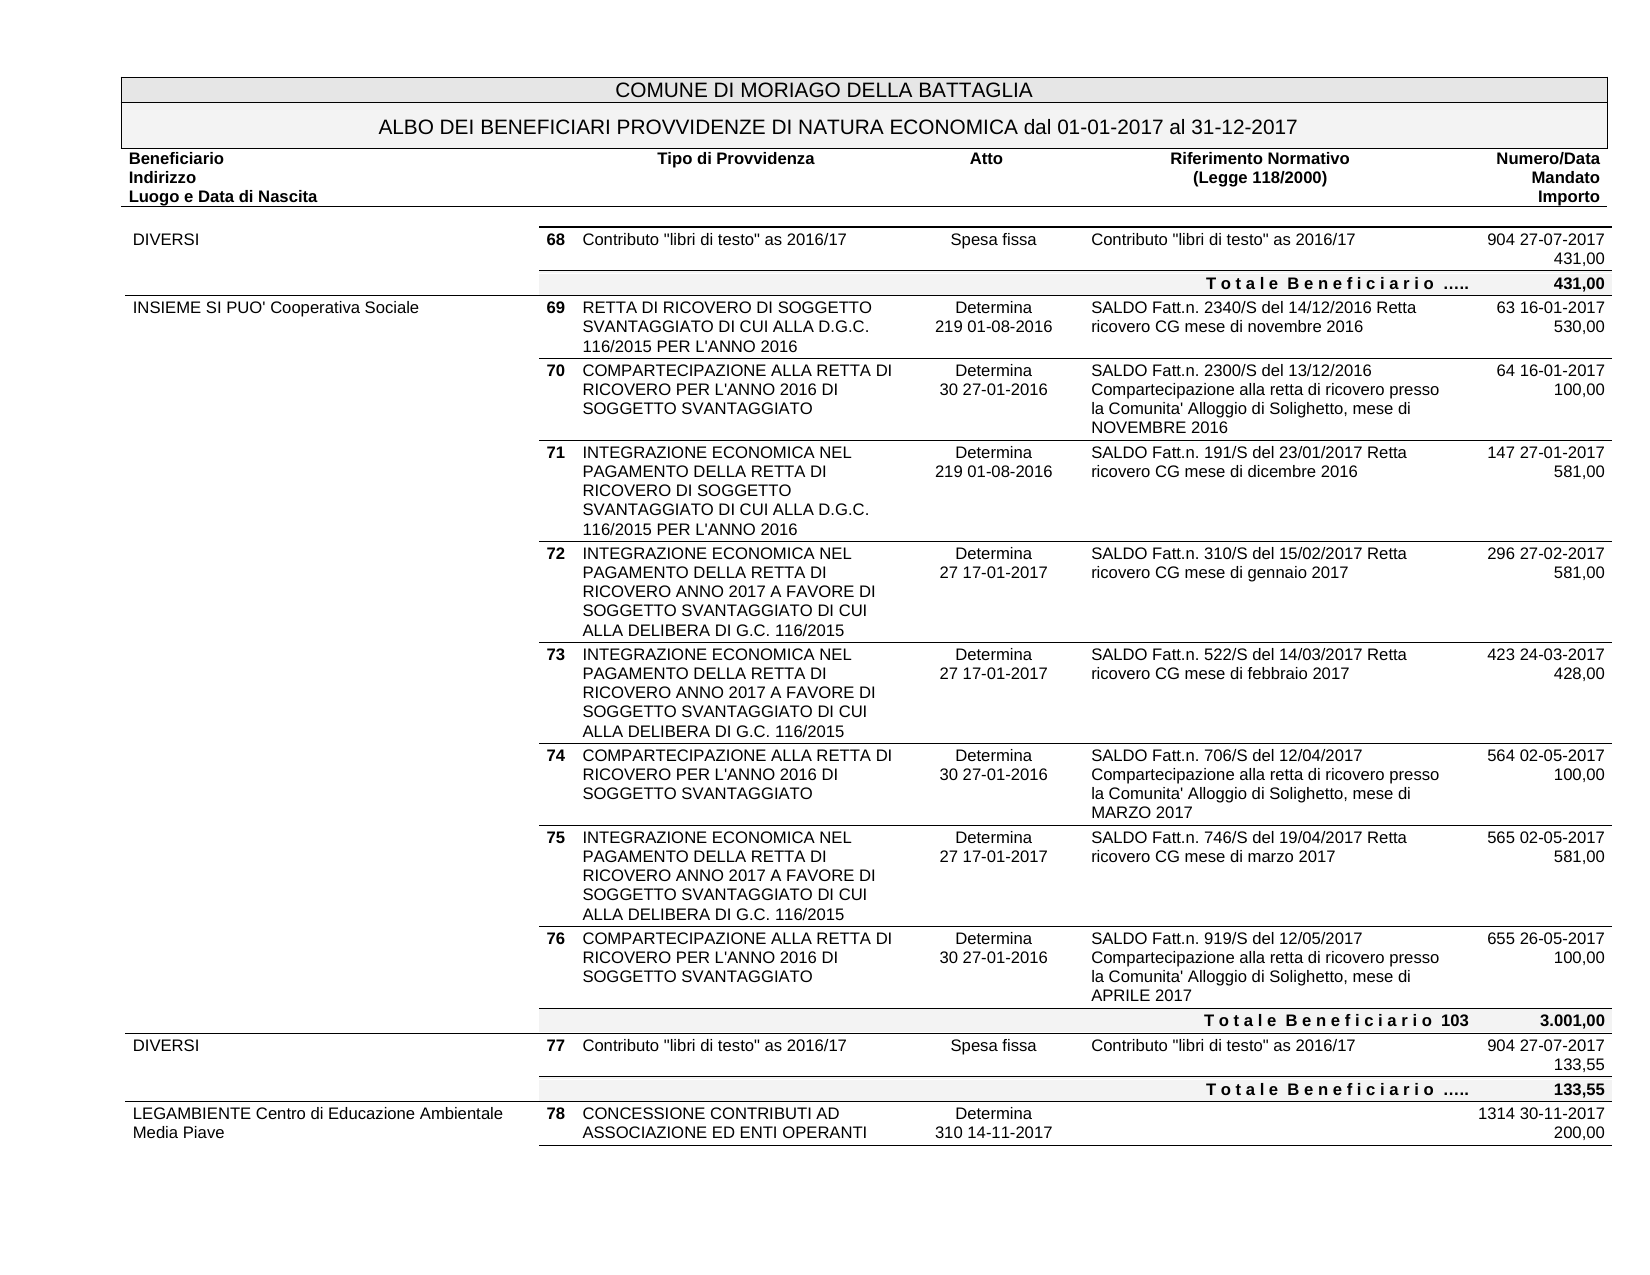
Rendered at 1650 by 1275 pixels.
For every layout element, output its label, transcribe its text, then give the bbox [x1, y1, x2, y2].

table_cell 3.001,00 [1476, 1011, 1612, 1030]
table_cell [125, 274, 167, 293]
table_cell Contributo "libri di testo" as 2016/17 [575, 228, 903, 270]
table_cell [125, 926, 539, 1007]
table_cell 70 [539, 359, 575, 439]
table_cell Spesa fissa [903, 1034, 1084, 1076]
table_cell 75 [539, 826, 575, 926]
table_cell [167, 1080, 539, 1099]
table_cell 564 02-05-2017 100,00 [1449, 744, 1612, 824]
table_cell DIVERSI [125, 226, 539, 270]
table_cell T o t a l e B e n e f i c i a r i o 103 [1084, 1011, 1476, 1030]
table_cell 68 [539, 228, 575, 270]
table_cell 296 27-02-2017 581,00 [1449, 542, 1612, 642]
table_cell [125, 1011, 167, 1030]
table_cell [740, 1080, 1005, 1099]
table_cell [1005, 1011, 1084, 1030]
table_cell [125, 358, 539, 439]
table_cell [1005, 1080, 1084, 1099]
table_cell 423 24-03-2017 428,00 [1449, 643, 1612, 743]
table_cell SALDO Fatt.n. 522/S del 14/03/2017 Retta ricovero CG mese di febbraio 2017 [1084, 643, 1449, 743]
table_cell Determina 27 17-01-2017 [903, 643, 1084, 743]
table_cell 63 16-01-2017 530,00 [1449, 296, 1612, 358]
table_cell SALDO Fatt.n. 2300/S del 13/12/2016 Compartecipazione alla retta di ricovero presso la Comunita' Alloggio di Solighetto, mese di NOVEMBRE 2016 [1084, 359, 1449, 439]
table_cell 76 [539, 927, 575, 1007]
table_cell T o t a l e B e n e f i c i a r i o ….. [1084, 1080, 1476, 1099]
table_cell [1084, 1102, 1449, 1144]
table_cell SALDO Fatt.n. 919/S del 12/05/2017 Compartecipazione alla retta di ricovero presso la Comunita' Alloggio di Solighetto, mese di APRILE 2017 [1084, 927, 1449, 1007]
table_cell T o t a l e B e n e f i c i a r i o ….. [1084, 274, 1476, 293]
table_cell 147 27-01-2017 581,00 [1449, 441, 1612, 541]
table_cell [125, 642, 539, 743]
table_cell 77 [539, 1034, 575, 1076]
table_cell Contributo "libri di testo" as 2016/17 [575, 1034, 903, 1076]
table_cell 73 [539, 643, 575, 743]
table_cell [167, 1011, 539, 1030]
table_cell Determina 27 17-01-2017 [903, 542, 1084, 642]
table_cell SALDO Fatt.n. 191/S del 23/01/2017 Retta ricovero CG mese di dicembre 2016 [1084, 441, 1449, 541]
table_cell 71 [539, 441, 575, 541]
table_cell Determina 30 27-01-2016 [903, 359, 1084, 439]
table_cell [167, 274, 539, 293]
table_cell SALDO Fatt.n. 310/S del 15/02/2017 Retta ricovero CG mese di gennaio 2017 [1084, 542, 1449, 642]
table_cell [125, 1080, 167, 1099]
table_cell Determina 219 01-08-2016 [903, 441, 1084, 541]
table_cell [539, 1011, 740, 1030]
table_cell INTEGRAZIONE ECONOMICA NEL PAGAMENTO DELLA RETTA DI RICOVERO ANNO 2017 A FAVORE DI SOGGETTO SVANTAGGIATO DI CUI ALLA DELIBERA DI G.C. 116/2015 [575, 643, 903, 743]
table_cell Determina 27 17-01-2017 [903, 826, 1084, 926]
table_cell INSIEME SI PUO' Cooperativa Sociale [125, 296, 539, 358]
table_cell INTEGRAZIONE ECONOMICA NEL PAGAMENTO DELLA RETTA DI RICOVERO ANNO 2017 A FAVORE DI SOGGETTO SVANTAGGIATO DI CUI ALLA DELIBERA DI G.C. 116/2015 [575, 826, 903, 926]
table_cell COMPARTECIPAZIONE ALLA RETTA DI RICOVERO PER L'ANNO 2016 DI SOGGETTO SVANTAGGIATO [575, 744, 903, 824]
table_cell Determina 310 14-11-2017 [903, 1102, 1084, 1144]
table_cell Determina 30 27-01-2016 [903, 927, 1084, 1007]
table_cell LEGAMBIENTE Centro di Educazione Ambientale Media Piave [125, 1102, 539, 1144]
table_cell 1314 30-11-2017 200,00 [1449, 1102, 1612, 1144]
table_cell [539, 1080, 740, 1099]
table_cell RETTA DI RICOVERO DI SOGGETTO SVANTAGGIATO DI CUI ALLA D.G.C. 116/2015 PER L'ANNO 2016 [575, 296, 903, 358]
table_cell SALDO Fatt.n. 2340/S del 14/12/2016 Retta ricovero CG mese di novembre 2016 [1084, 296, 1449, 358]
table_cell [740, 1011, 1005, 1030]
table_cell [125, 825, 539, 926]
table_cell Contributo "libri di testo" as 2016/17 [1084, 1034, 1449, 1076]
table_cell Determina 30 27-01-2016 [903, 744, 1084, 824]
table_cell 904 27-07-2017 431,00 [1449, 228, 1612, 270]
table_cell Determina 219 01-08-2016 [903, 296, 1084, 358]
table_cell INTEGRAZIONE ECONOMICA NEL PAGAMENTO DELLA RETTA DI RICOVERO ANNO 2017 A FAVORE DI SOGGETTO SVANTAGGIATO DI CUI ALLA DELIBERA DI G.C. 116/2015 [575, 542, 903, 642]
table_cell Spesa fissa [903, 228, 1084, 270]
table_cell [125, 743, 539, 824]
table_cell 78 [539, 1102, 575, 1144]
table_cell 69 [539, 296, 575, 358]
table_cell 565 02-05-2017 581,00 [1449, 826, 1612, 926]
table_cell SALDO Fatt.n. 706/S del 12/04/2017 Compartecipazione alla retta di ricovero presso la Comunita' Alloggio di Solighetto, mese di MARZO 2017 [1084, 744, 1449, 824]
table_cell [1005, 274, 1084, 293]
table_cell COMPARTECIPAZIONE ALLA RETTA DI RICOVERO PER L'ANNO 2016 DI SOGGETTO SVANTAGGIATO [575, 359, 903, 439]
table_cell Contributo "libri di testo" as 2016/17 [1084, 228, 1449, 270]
table_cell [125, 541, 539, 642]
table_cell INTEGRAZIONE ECONOMICA NEL PAGAMENTO DELLA RETTA DI RICOVERO DI SOGGETTO SVANTAGGIATO DI CUI ALLA D.G.C. 116/2015 PER L'ANNO 2016 [575, 441, 903, 541]
table_cell SALDO Fatt.n. 746/S del 19/04/2017 Retta ricovero CG mese di marzo 2017 [1084, 826, 1449, 926]
table_cell 133,55 [1476, 1080, 1612, 1099]
table_cell 431,00 [1476, 274, 1612, 293]
table_cell [539, 274, 740, 293]
table_cell DIVERSI [125, 1034, 539, 1076]
table_cell 655 26-05-2017 100,00 [1449, 927, 1612, 1007]
table_cell 64 16-01-2017 100,00 [1449, 359, 1612, 439]
table_cell 904 27-07-2017 133,55 [1449, 1034, 1612, 1076]
table_cell 74 [539, 744, 575, 824]
table_cell 72 [539, 542, 575, 642]
table_cell COMPARTECIPAZIONE ALLA RETTA DI RICOVERO PER L'ANNO 2016 DI SOGGETTO SVANTAGGIATO [575, 927, 903, 1007]
table_cell [740, 274, 1005, 293]
table_cell CONCESSIONE CONTRIBUTI AD ASSOCIAZIONE ED ENTI OPERANTI [575, 1102, 903, 1144]
table_cell [125, 440, 539, 541]
